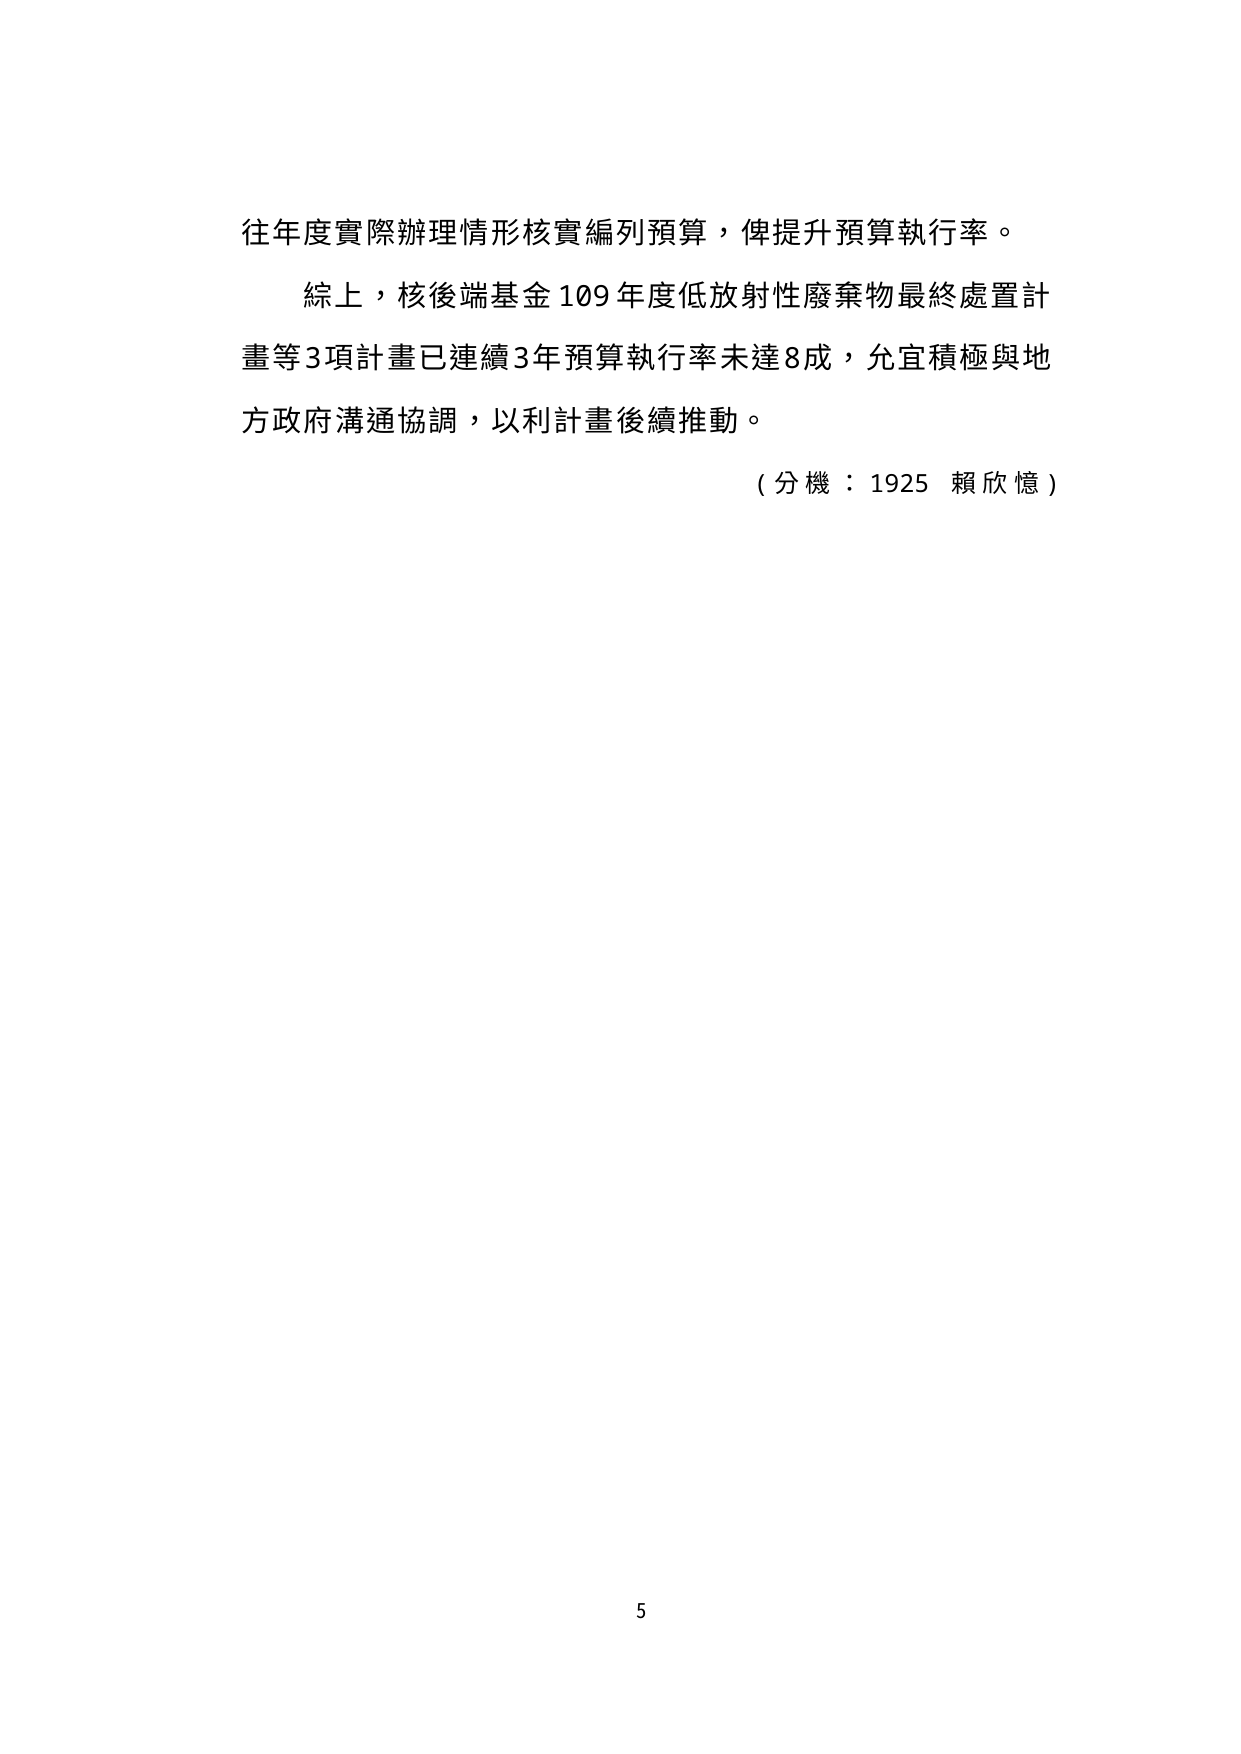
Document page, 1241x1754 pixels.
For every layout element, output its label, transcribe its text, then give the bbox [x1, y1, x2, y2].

text 綜上，核後端基金109年度低放射性廢棄物最終處置計畫等3項計畫已連續3年預算執行率未達8成，允宜積極與地方政府溝通協調，以利計畫後續推動。 [236, 252, 1063, 439]
text (分機：1925 賴欣憶) [266, 439, 1063, 502]
text 往年度實際辦理情形核實編列預算，俾提升預算執行率。 [236, 189, 1063, 252]
